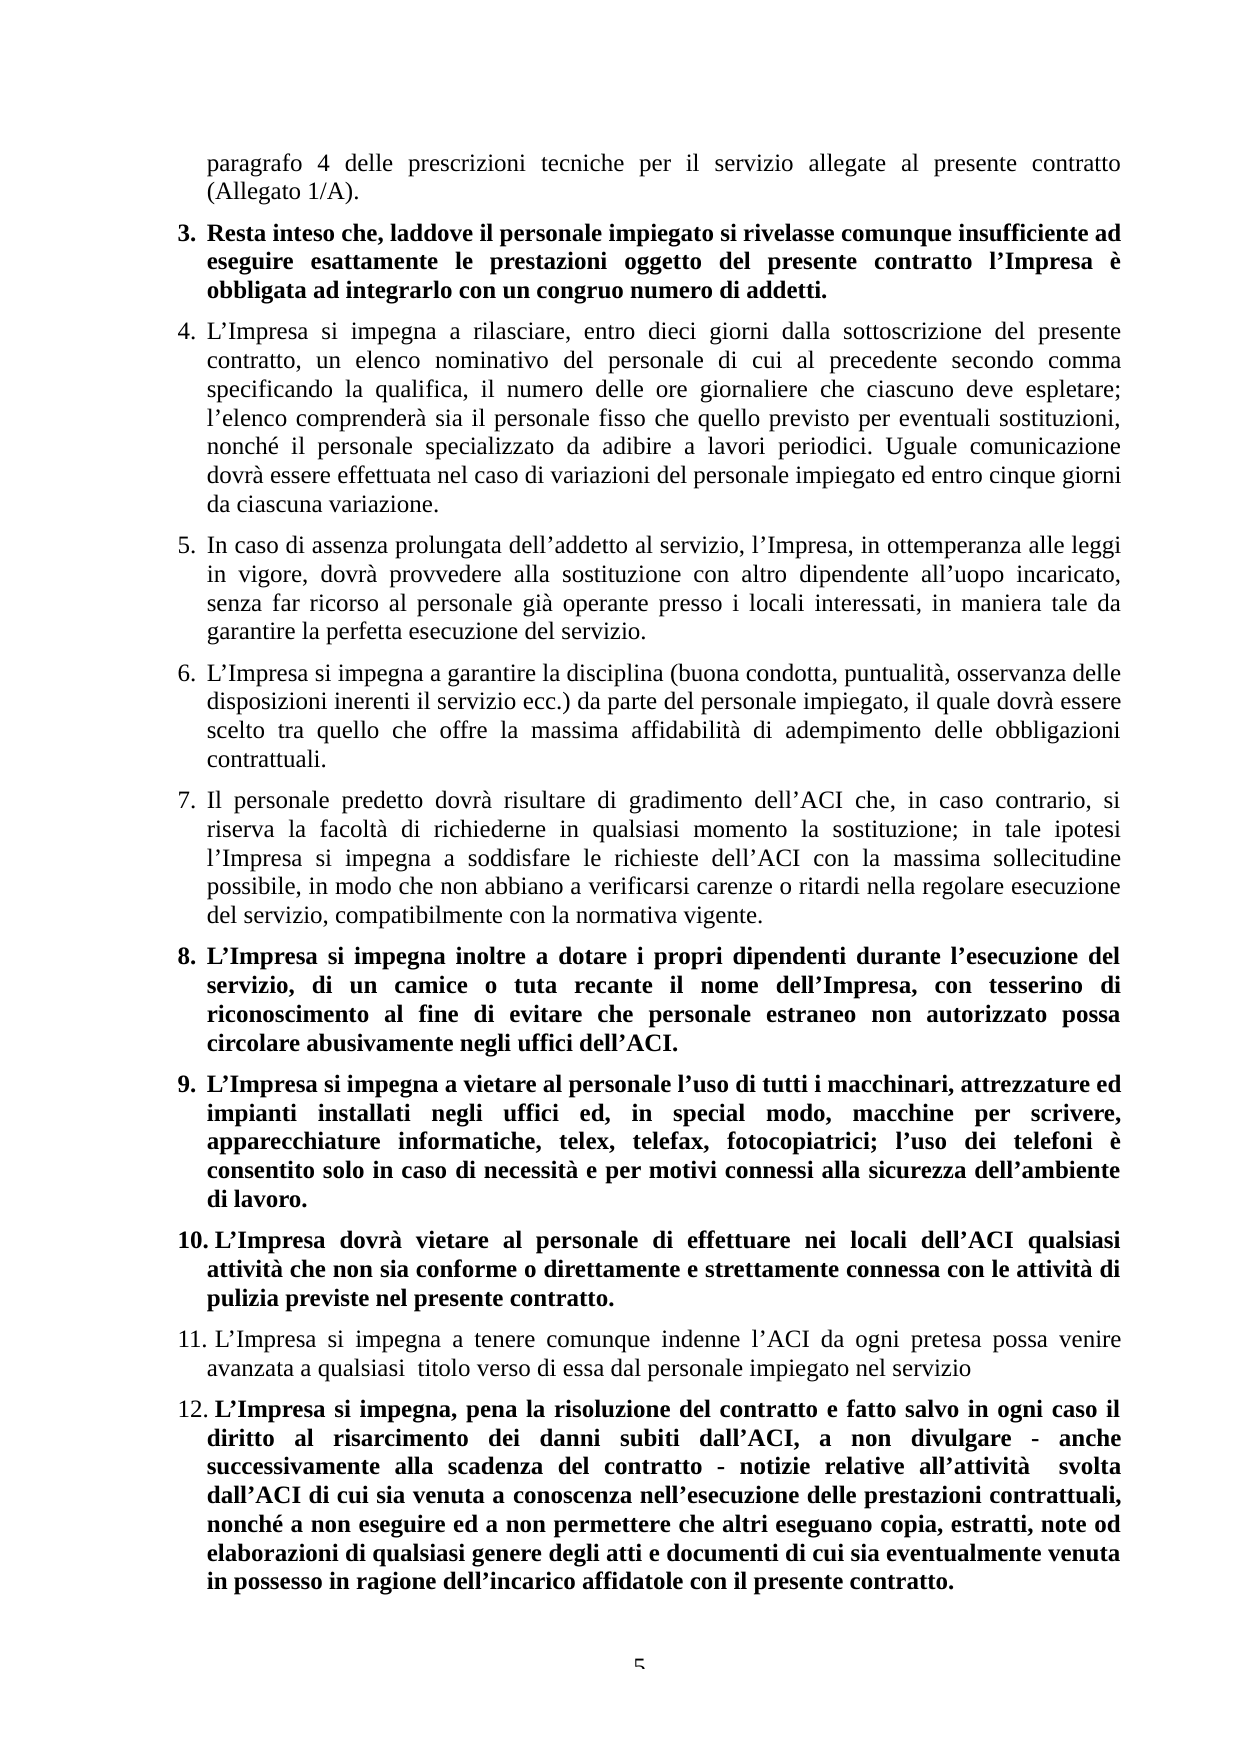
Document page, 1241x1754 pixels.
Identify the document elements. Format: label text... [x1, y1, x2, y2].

list L’Impresa si impegna a vietare al personale l’uso di tutti i macchinari, attrezzature ed impianti installati negli uffici ed, in special modo, macchine per scrivere, apparecchiature informatiche, telex, telefax, fotocopiatrici; l’uso dei telefoni è consentito solo in caso di necessità e per motivi connessi alla sicurezza dell’ambiente di lavoro. [177, 1069, 1122, 1213]
list L’Impresa si impegna inoltre a dotare i propri dipendenti durante l’esecuzione del servizio, di un camice o tuta recante il nome dell’Impresa, con tesserino di riconoscimento al fine di evitare che personale estraneo non autorizzato possa circolare abusivamente negli uffici dell’ACI. [177, 941, 1122, 1056]
list L’Impresa si impegna a tenere comunque indenne l’ACI da ogni pretesa possa venire avanzata a qualsiasi titolo verso di essa dal personale impiegato nel servizio [177, 1324, 1122, 1381]
list L’Impresa si impegna a garantire la disciplina (buona condotta, puntualità, osservanza delle disposizioni inerenti il servizio ecc.) da parte del personale impiegato, il quale dovrà essere scelto tra quello che offre la massima affidabilità di adempimento delle obbligazioni contrattuali. [177, 658, 1122, 773]
list paragrafo 4 delle prescrizioni tecniche per il servizio allegate al presente contratto (Allegato 1/A). [177, 148, 1122, 205]
list L’Impresa dovrà vietare al personale di effettuare nei locali dell’ACI qualsiasi attività che non sia conforme o direttamente e strettamente connessa con le attività di pulizia previste nel presente contratto. [177, 1225, 1122, 1311]
list L’Impresa si impegna, pena la risoluzione del contratto e fatto salvo in ogni caso il diritto al risarcimento dei danni subiti dall’ACI, a non divulgare - anche successivamente alla scadenza del contratto - notizie relative all’attività svolta dall’ACI di cui sia venuta a conoscenza nell’esecuzione delle prestazioni contrattuali, nonché a non eseguire ed a non permettere che altri eseguano copia, estratti, note od elaborazioni di qualsiasi genere degli atti e documenti di cui sia eventualmente venuta in possesso in ragione dell’incarico affidatole con il presente contratto. [177, 1394, 1122, 1595]
list Resta inteso che, laddove il personale impiegato si rivelasse comunque insufficiente ad eseguire esattamente le prestazioni oggetto del presente contratto l’Impresa è obbligata ad integrarlo con un congruo numero di addetti. [177, 218, 1122, 304]
list In caso di assenza prolungata dell’addetto al servizio, l’Impresa, in ottemperanza alle leggi in vigore, dovrà provvedere alla sostituzione con altro dipendente all’uopo incaricato, senza far ricorso al personale già operante presso i locali interessati, in maniera tale da garantire la perfetta esecuzione del servizio. [177, 530, 1122, 645]
list L’Impresa si impegna a rilasciare, entro dieci giorni dalla sottoscrizione del presente contratto, un elenco nominativo del personale di cui al precedente secondo comma specificando la qualifica, il numero delle ore giornaliere che ciascuno deve espletare; l’elenco comprenderà sia il personale fisso che quello previsto per eventuali sostituzioni, nonché il personale specializzato da adibire a lavori periodici. Uguale comunicazione dovrà essere effettuata nel caso di variazioni del personale impiegato ed entro cinque giorni da ciascuna variazione. [177, 316, 1122, 518]
list Il personale predetto dovrà risultare di gradimento dell’ACI che, in caso contrario, si riserva la facoltà di richiederne in qualsiasi momento la sostituzione; in tale ipotesi l’Impresa si impegna a soddisfare le richieste dell’ACI con la massima sollecitudine possibile, in modo che non abbiano a verificarsi carenze o ritardi nella regolare esecuzione del servizio, compatibilmente con la normativa vigente. [177, 785, 1122, 929]
